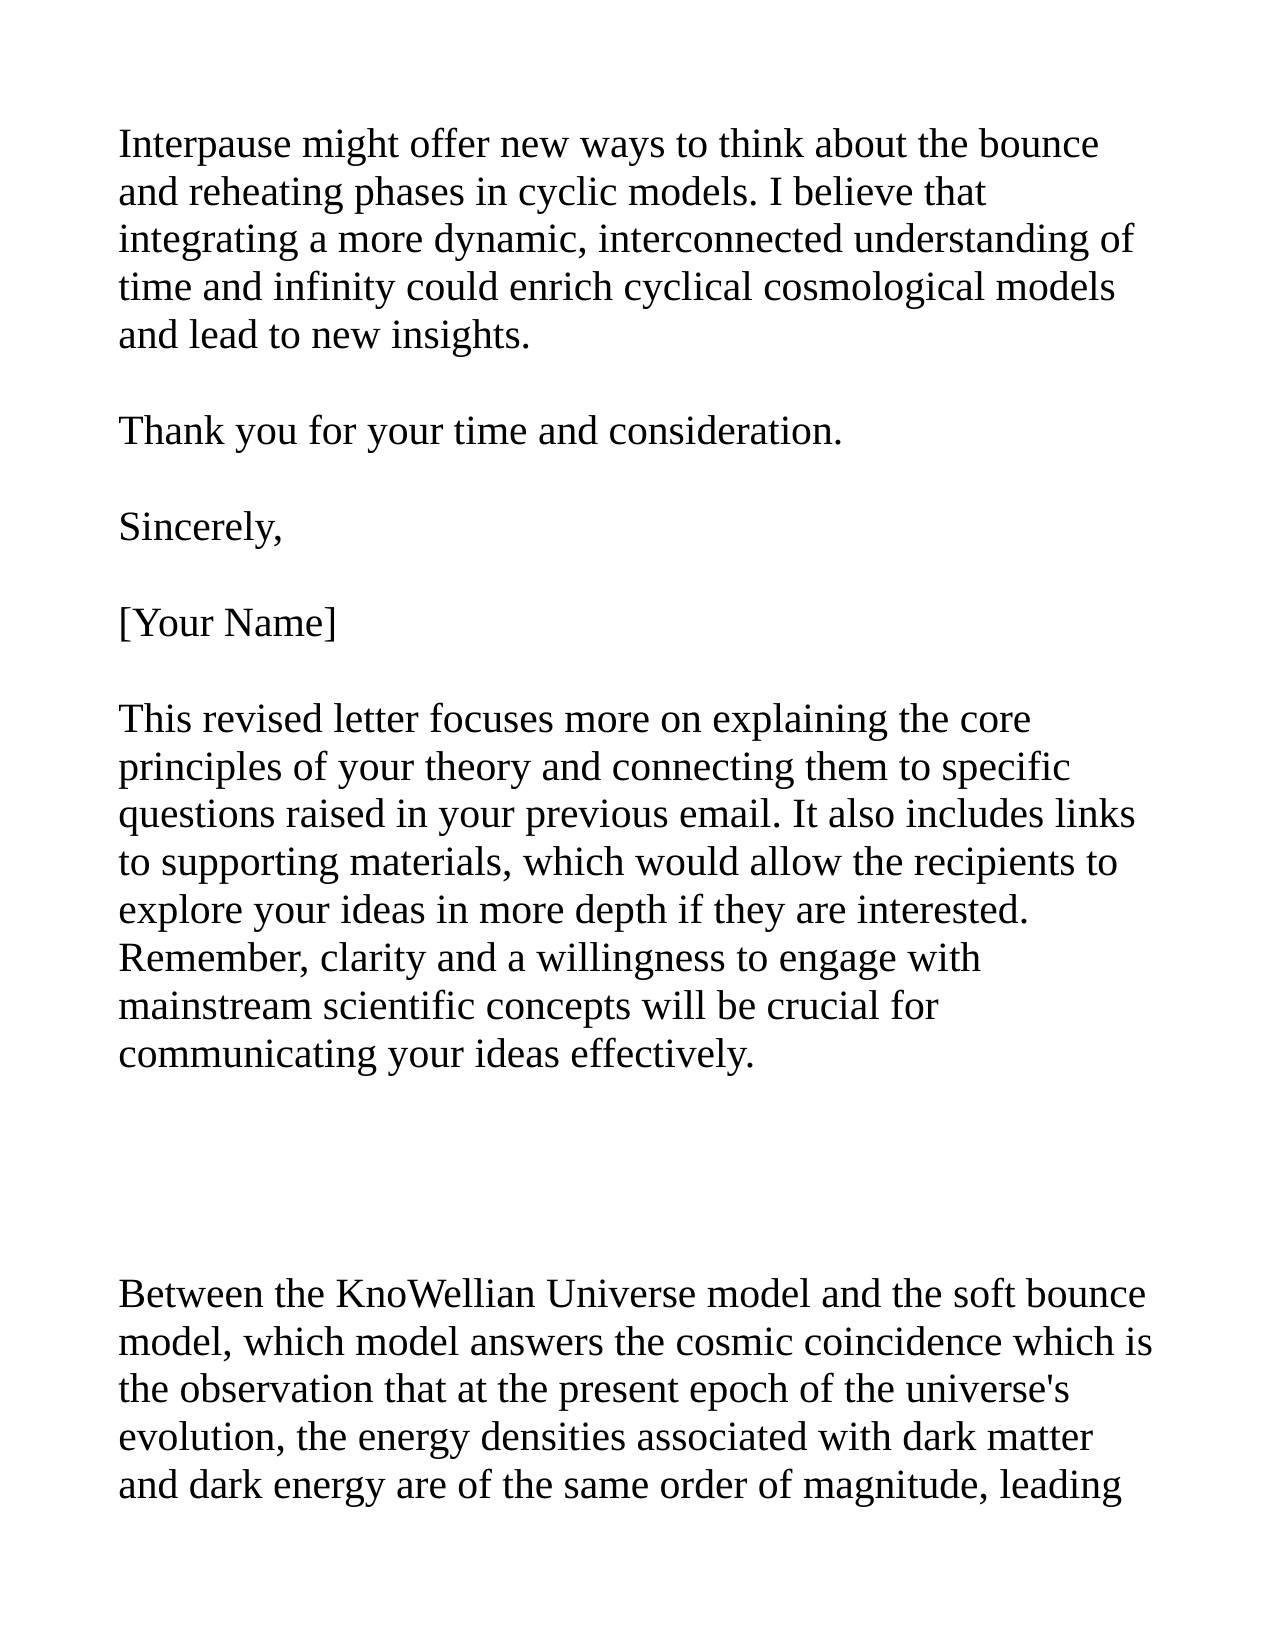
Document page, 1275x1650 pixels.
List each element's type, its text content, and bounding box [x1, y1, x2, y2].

text Interpause might offer new ways to think about the bounce and reheating phases in cyclic models. I believe that integrating a more dynamic, interconnected understanding of time and infinity could enrich cyclical cosmological models and lead to new insights. [118, 118, 1157, 358]
text Sincerely, [118, 501, 1157, 549]
text [Your Name] [118, 597, 1157, 645]
text Thank you for your time and consideration. [118, 406, 1157, 453]
text This revised letter focuses more on explaining the core principles of your theory and connecting them to specific questions raised in your previous email. It also includes links to supporting materials, which would allow the recipients to explore your ideas in more depth if they are interested. Remember, clarity and a willingness to engage with mainstream scientific concepts will be crucial for communicating your ideas effectively. [118, 693, 1157, 1076]
text Between the KnoWellian Universe model and the soft bounce model, which model answers the cosmic coincidence which is the observation that at the present epoch of the universe's evolution, the energy densities associated with dark matter and dark energy are of the same order of magnitude, leading [118, 1268, 1157, 1508]
